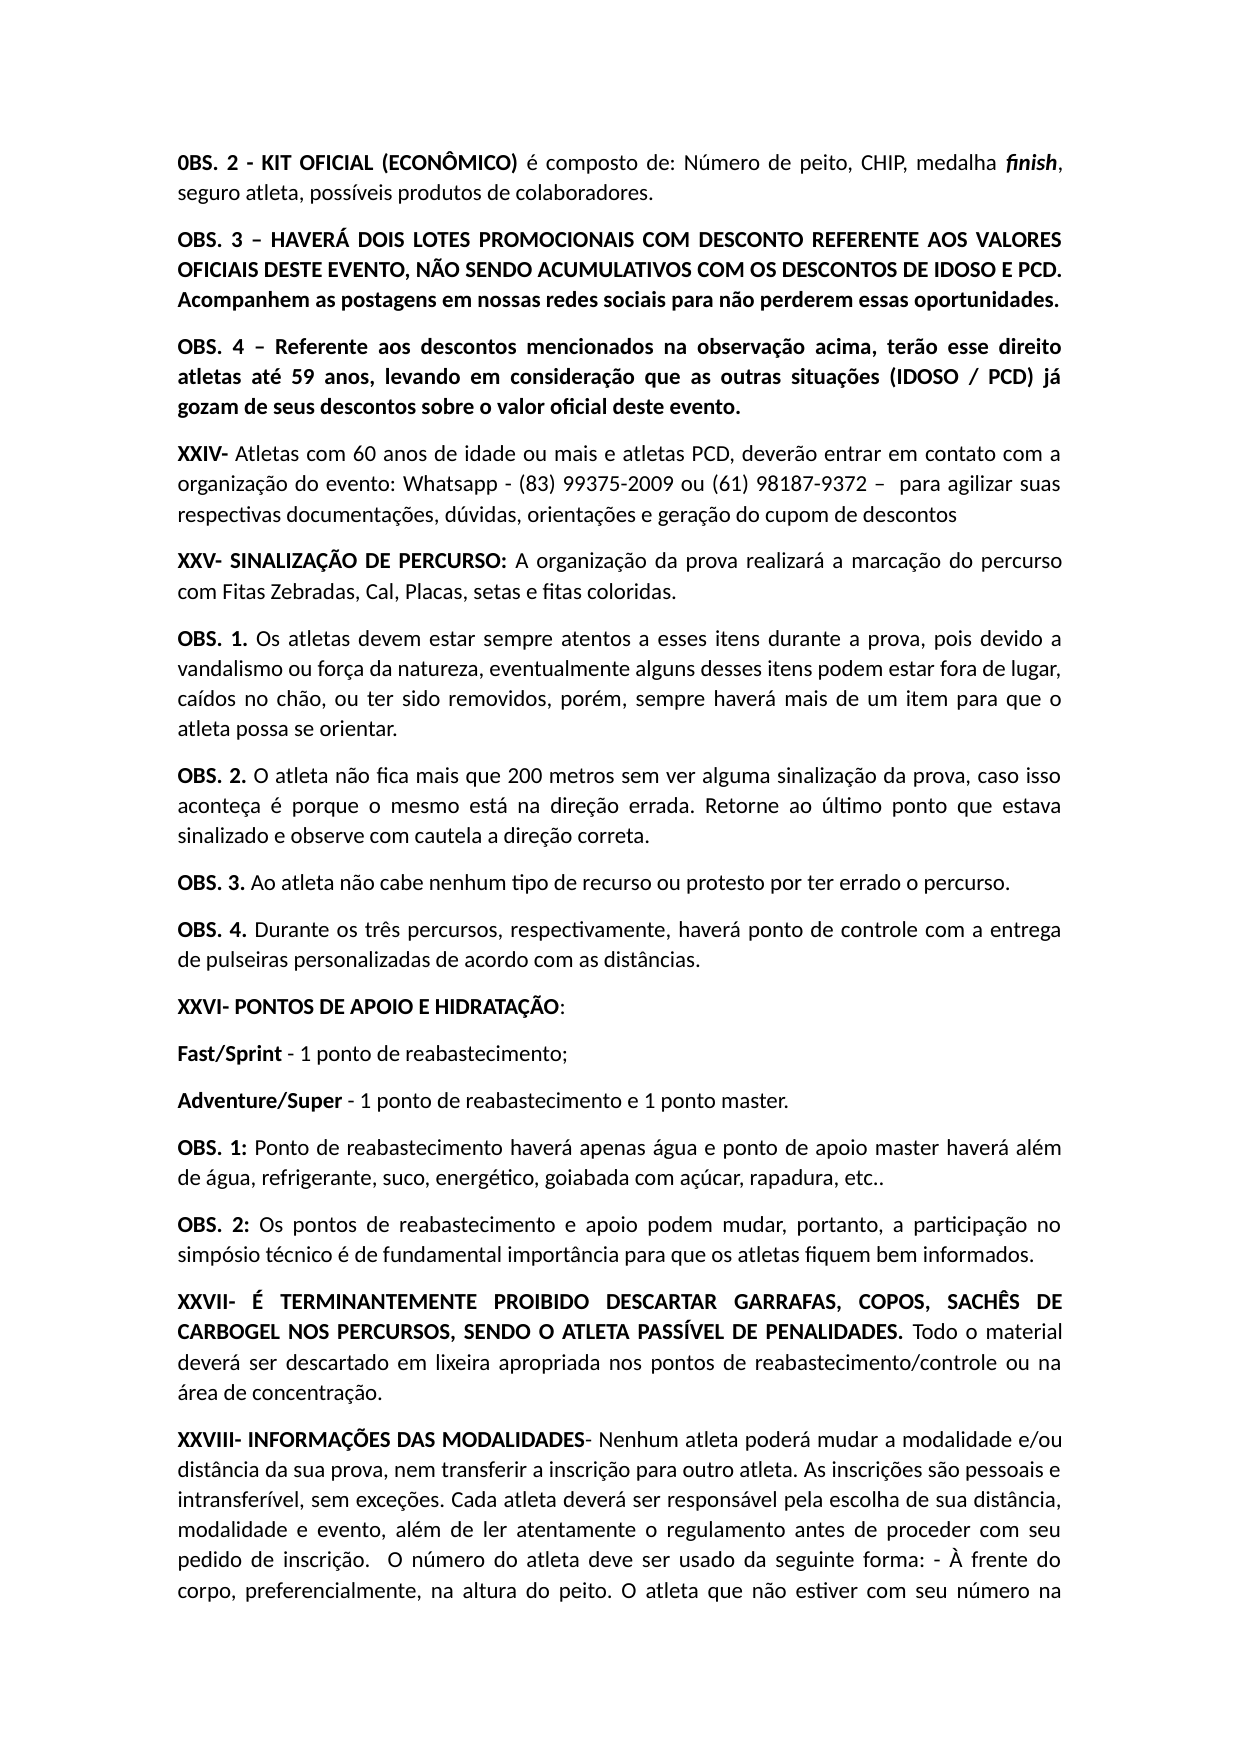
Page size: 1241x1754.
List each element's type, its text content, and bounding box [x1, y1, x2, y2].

text XXVII- É TERMINANTEMENTE PROIBIDO DESCARTAR GARRAFAS, COPOS, SACHÊS DE CARBOGEL NOS PERCURSOS, SENDO O ATLETA PASSÍVEL DE PENALIDADES. Todo o material deverá ser descartado em lixeira apropriada nos pontos de reabastecimento/controle ou na área de concentração. [177, 1287, 1063, 1406]
text OBS. 4 – Referente aos descontos mencionados na observação acima, terão esse direito atletas até 59 anos, levando em consideração que as outras situações (IDOSO / PCD) já gozam de seus descontos sobre o valor oficial deste evento. [177, 332, 1063, 420]
text XXVI- PONTOS DE APOIO E HIDRATAÇÃO: [177, 992, 1063, 1020]
text 0BS. 2 - KIT OFICIAL (ECONÔMICO) é composto de: Número de peito, CHIP, medalha finish, seguro atleta, possíveis produtos de colaboradores. [177, 148, 1063, 206]
text OBS. 2: Os pontos de reabastecimento e apoio podem mudar, portanto, a participação no simpósio técnico é de fundamental importância para que os atletas fiquem bem informados. [177, 1210, 1063, 1268]
text OBS. 3. Ao atleta não cabe nenhum tipo de recurso ou protesto por ter errado o percurso. [177, 868, 1063, 896]
text XXIV- Atletas com 60 anos de idade ou mais e atletas PCD, deverão entrar em contato com a organização do evento: Whatsapp - (83) 99375-2009 ou (61) 98187-9372 – para agilizar suas respectivas documentações, dúvidas, orientações e geração do cupom de descontos [177, 439, 1063, 528]
text OBS. 3 – HAVERÁ DOIS LOTES PROMOCIONAIS COM DESCONTO REFERENTE AOS VALORES OFICIAIS DESTE EVENTO, NÃO SENDO ACUMULATIVOS COM OS DESCONTOS DE IDOSO E PCD. Acompanhem as postagens em nossas redes sociais para não perderem essas oportunidades. [177, 225, 1063, 313]
text Adventure/Super - 1 ponto de reabastecimento e 1 ponto master. [177, 1086, 1063, 1114]
text OBS. 4. Durante os três percursos, respectivamente, haverá ponto de controle com a entrega de pulseiras personalizadas de acordo com as distâncias. [177, 915, 1063, 973]
text OBS. 1: Ponto de reabastecimento haverá apenas água e ponto de apoio master haverá além de água, refrigerante, suco, energético, goiabada com açúcar, rapadura, etc.. [177, 1133, 1063, 1191]
text Fast/Sprint - 1 ponto de reabastecimento; [177, 1039, 1063, 1067]
text OBS. 2. O atleta não fica mais que 200 metros sem ver alguma sinalização da prova, caso isso aconteça é porque o mesmo está na direção errada. Retorne ao último ponto que estava sinalizado e observe com cautela a direção correta. [177, 761, 1063, 849]
text OBS. 1. Os atletas devem estar sempre atentos a esses itens durante a prova, pois devido a vandalismo ou força da natureza, eventualmente alguns desses itens podem estar fora de lugar, caídos no chão, ou ter sido removidos, porém, sempre haverá mais de um item para que o atleta possa se orientar. [177, 624, 1063, 742]
text XXV- SINALIZAÇÃO DE PERCURSO: A organização da prova realizará a marcação do percurso com Fitas Zebradas, Cal, Placas, setas e fitas coloridas. [177, 547, 1063, 605]
text XXVIII- INFORMAÇÕES DAS MODALIDADES- Nenhum atleta poderá mudar a modalidade e/ou distância da sua prova, nem transferir a inscrição para outro atleta. As inscrições são pessoais e intransferível, sem exceções. Cada atleta deverá ser responsável pela escolha de sua distância, modalidade e evento, além de ler atentamente o regulamento antes de proceder com seu pedido de inscrição. O número do atleta deve ser usado da seguinte forma: - À frente do corpo, preferencialmente, na altura do peito. O atleta que não estiver com seu número na [177, 1425, 1063, 1604]
